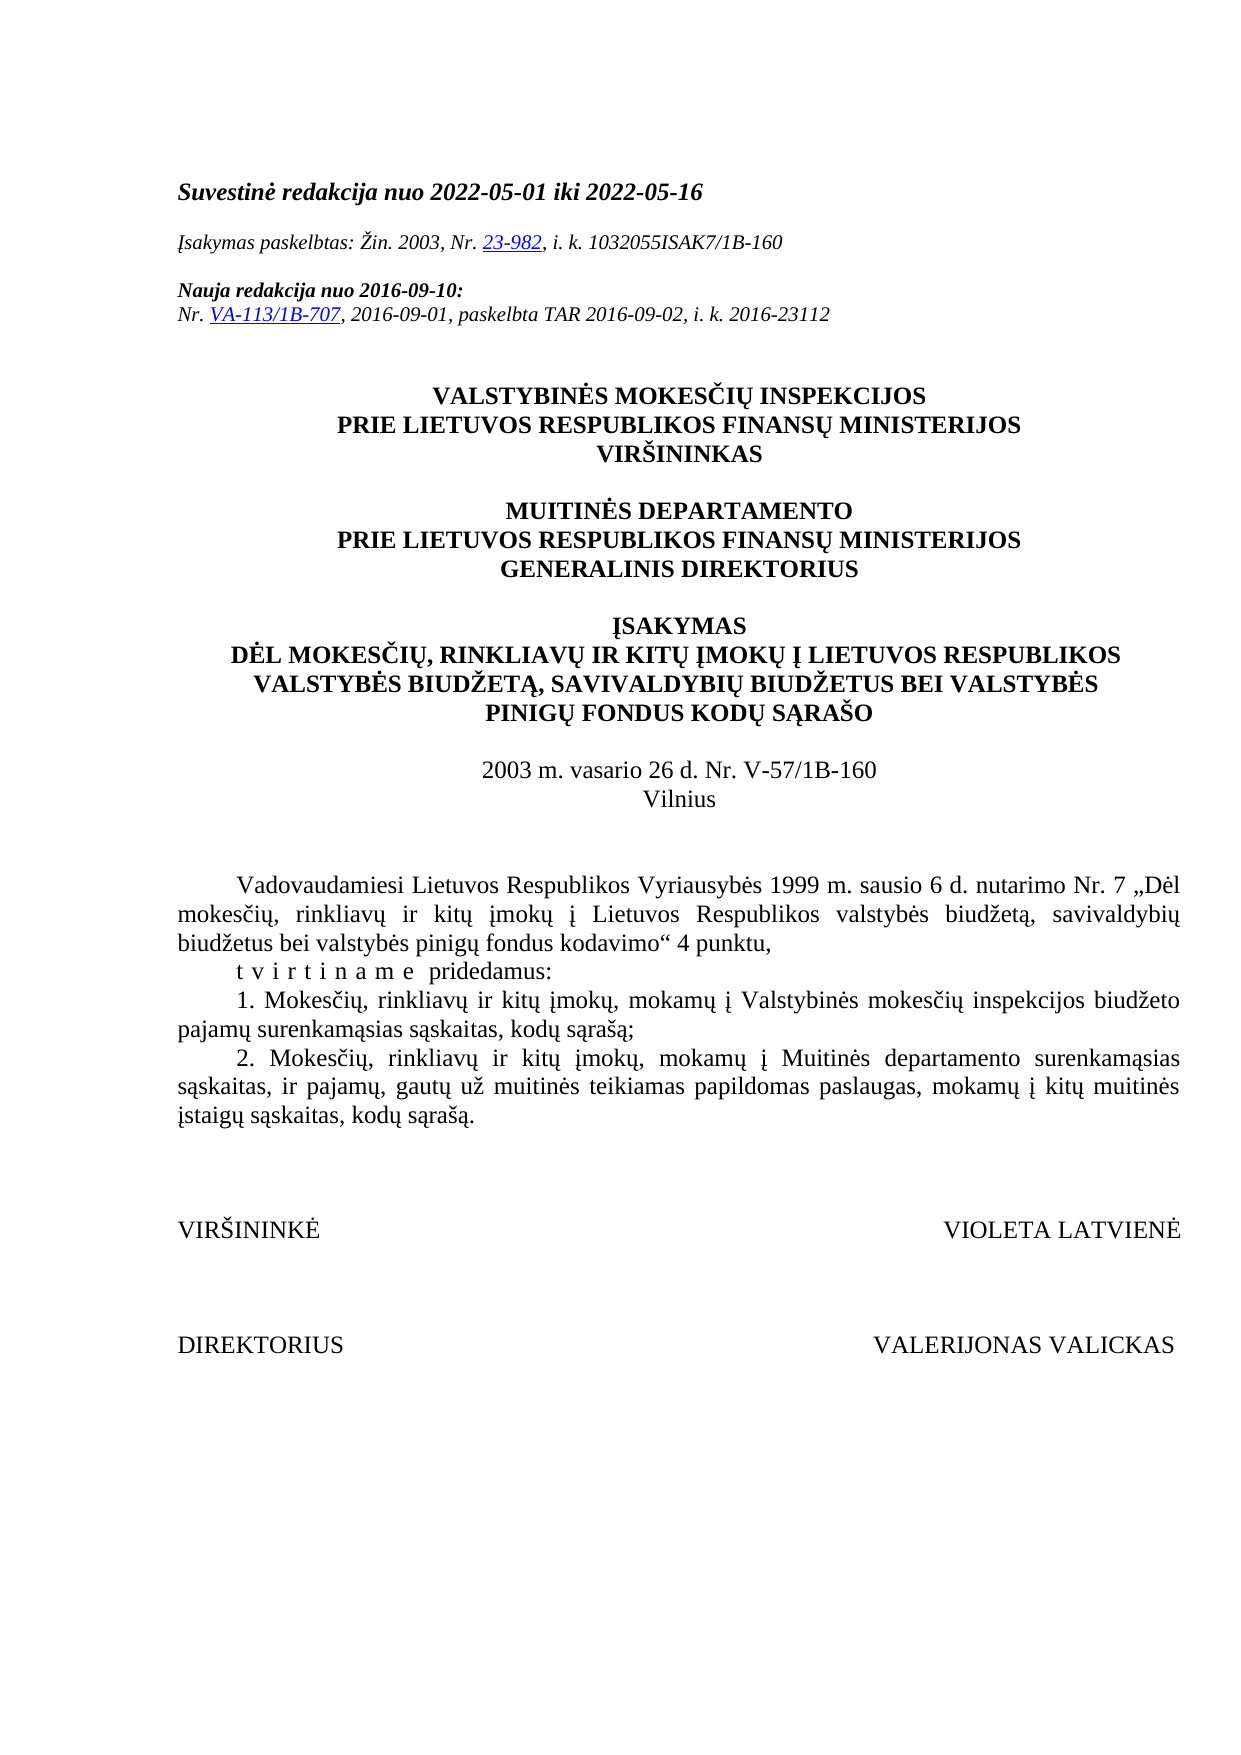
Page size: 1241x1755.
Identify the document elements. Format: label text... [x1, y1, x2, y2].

text Įsakymas paskelbtas: Žin. 2003, Nr. 23-982, i. k. 1032055ISAK7/1B-160 [177, 230, 1181, 254]
text VALSTYBINĖS MOKESČIŲ INSPEKCIJOS [177, 381, 1181, 410]
text Vilnius [177, 784, 1181, 813]
text GENERALINIS DIREKTORIUS [177, 554, 1181, 583]
text Nauja redakcija nuo 2016-09-10: [177, 278, 1181, 302]
text MUITINĖS DEPARTAMENTO [177, 496, 1181, 525]
text DĖL MOKESČIŲ, RINKLIAVŲ IR KITŲ ĮMOKŲ Į LIETUVOS RESPUBLIKOS [177, 640, 1181, 669]
text Suvestinė redakcija nuo 2022-05-01 iki 2022-05-16 [177, 177, 1181, 206]
text PINIGŲ FONDUS KODŲ SĄRAŠO [177, 698, 1181, 726]
text Vadovaudamiesi Lietuvos Respublikos Vyriausybės 1999 m. sausio 6 d. nutarimo Nr. 7 „Dėl mokesčių, rinkliavų ir kitų įmokų į Lietuvos Respublikos valstybės biudžetą, savivaldybių biudžetus bei valstybės pinigų fondus kodavimo“ 4 punktu, [177, 870, 1181, 956]
text 1. Mokesčių, rinkliavų ir kitų įmokų, mokamų į Valstybinės mokesčių inspekcijos biudžeto pajamų surenkamąsias sąskaitas, kodų sąrašą; [177, 985, 1181, 1043]
text tvirtiname pridedamus: [177, 956, 1181, 985]
text VIRŠININKĖ VIOLETA LATVIENĖ [177, 1215, 1181, 1244]
text ĮSAKYMAS [177, 611, 1181, 640]
text 2003 m. vasario 26 d. Nr. V-57/1B-160 [177, 755, 1181, 784]
text DIREKTORIUS VALERIJONAS VALICKAS [177, 1330, 1181, 1359]
text PRIE LIETUVOS RESPUBLIKOS FINANSŲ MINISTERIJOS [177, 410, 1181, 439]
text VIRŠININKAS [177, 439, 1181, 468]
text VALSTYBĖS BIUDŽETĄ, SAVIVALDYBIŲ BIUDŽETUS BEI VALSTYBĖS [177, 669, 1181, 698]
text Nr. VA-113/1B-707, 2016-09-01, paskelbta TAR 2016-09-02, i. k. 2016-23112 [177, 302, 1181, 326]
text PRIE LIETUVOS RESPUBLIKOS FINANSŲ MINISTERIJOS [177, 525, 1181, 554]
text 2. Mokesčių, rinkliavų ir kitų įmokų, mokamų į Muitinės departamento surenkamąsias sąskaitas, ir pajamų, gautų už muitinės teikiamas papildomas paslaugas, mokamų į kitų muitinės įstaigų sąskaitas, kodų sąrašą. [177, 1043, 1181, 1129]
